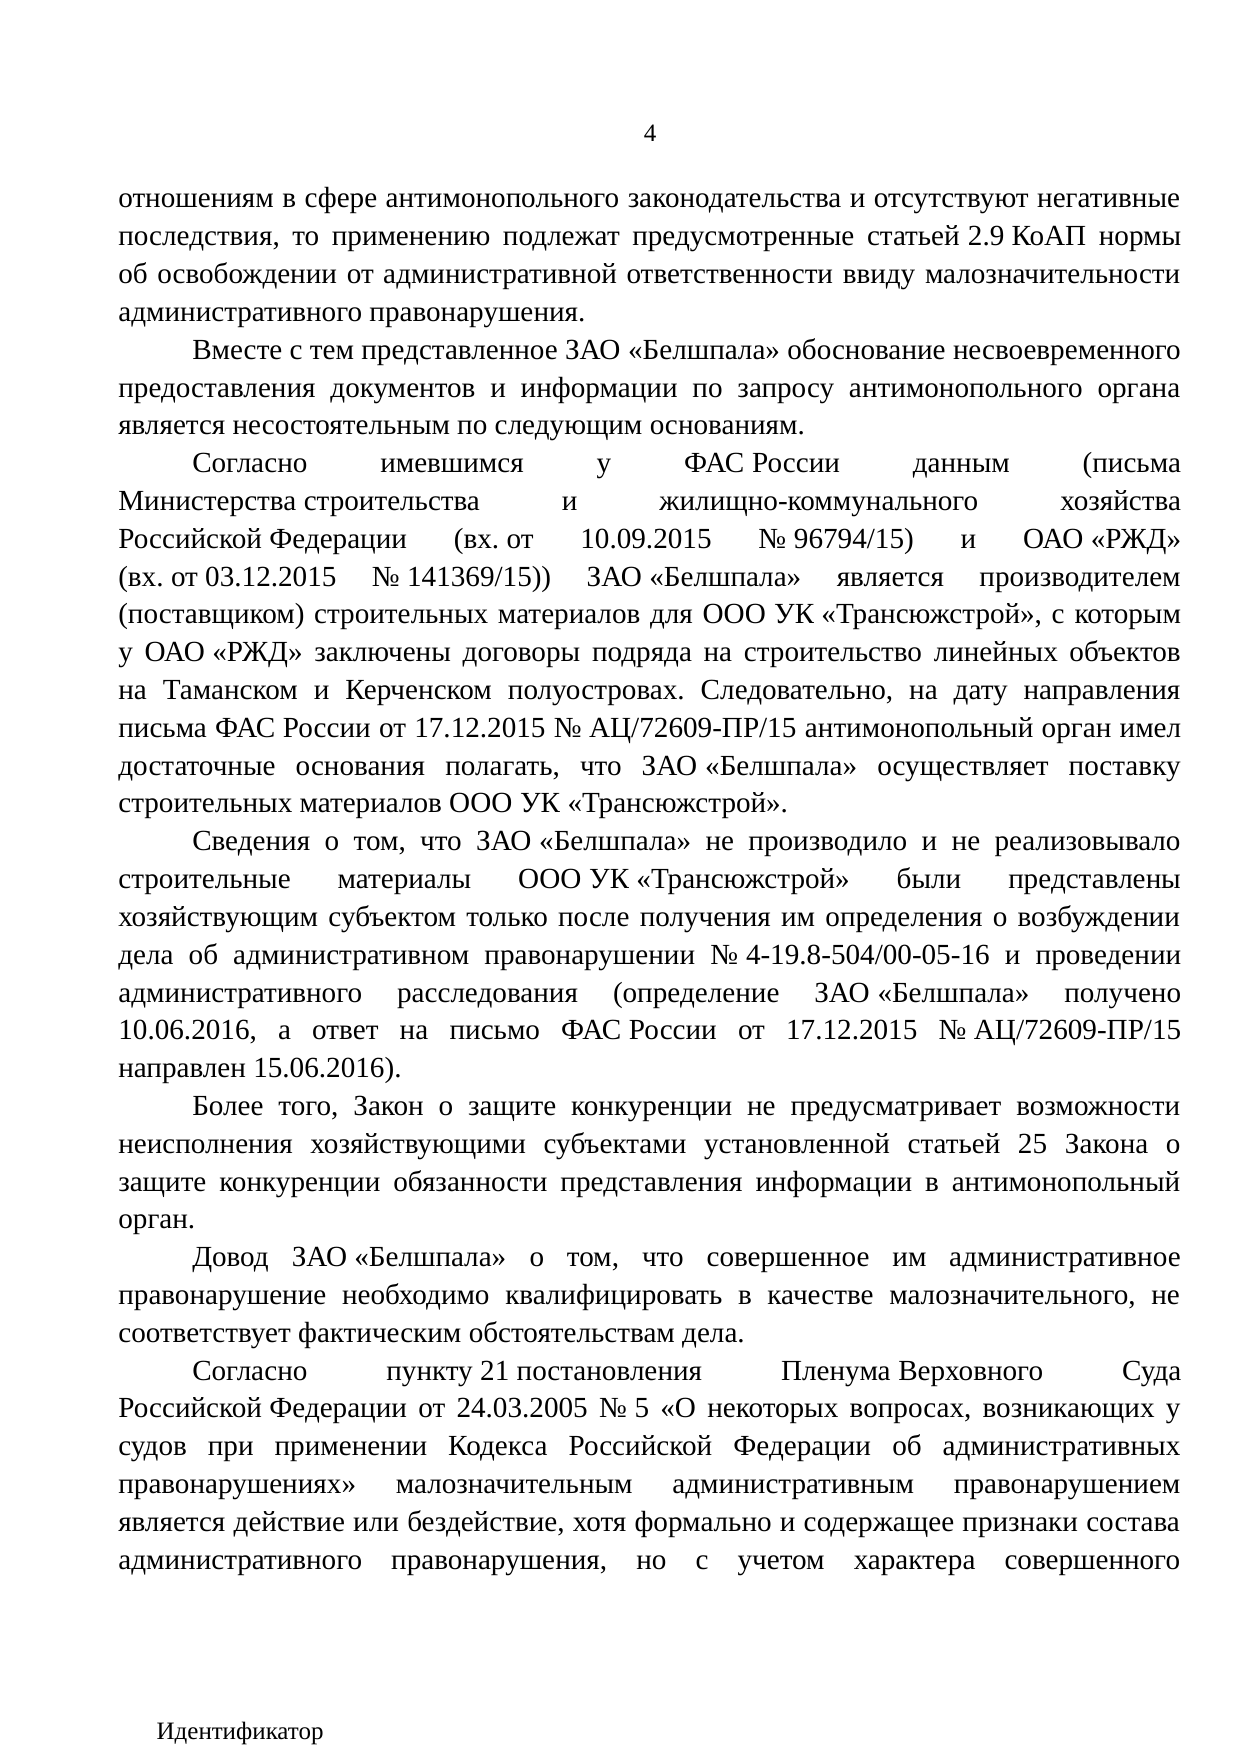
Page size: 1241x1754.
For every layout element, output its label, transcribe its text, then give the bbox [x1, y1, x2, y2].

text Вместе с тем представленное ЗАО «Белшпала» обоснование несвоевременного предоставления документов и информации по запросу антимонопольного органа является несостоятельным по следующим основаниям. [118, 328, 1181, 441]
list отношениям в сфере антимонопольного законодательства и отсутствуют негативные последствия, то применению подлежат предусмотренные статьей 2.9 КоАП нормы об освобождении от административной ответственности ввиду малозначительности административного правонарушения. [118, 176, 1181, 328]
text Согласно пункту 21 постановления Пленума Верховного Суда Российской Федерации от 24.03.2005 № 5 «О некоторых вопросах, возникающих у судов при применении Кодекса Российской Федерации об административных правонарушениях» малозначительным административным правонарушением является действие или бездействие, хотя формально и содержащее признаки состава административного правонарушения, но с учетом характера совершенного [118, 1348, 1181, 1575]
text Согласно имевшимся у ФАС России данным (письма Министерства строительства и жилищно-коммунального хозяйства Российской Федерации (вх. от 10.09.2015 № 96794/15) и ОАО «РЖД» (вх. от 03.12.2015 № 141369/15)) ЗАО «Белшпала» является производителем (поставщиком) строительных материалов для ООО УК «Трансюжстрой», с которым у ОАО «РЖД» заключены договоры подряда на строительство линейных объектов на Таманском и Керченском полуостровах. Следовательно, на дату направления письма ФАС России от 17.12.2015 № АЦ/72609-ПР/15 антимонопольный орган имел достаточные основания полагать, что ЗАО «Белшпала» осуществляет поставку строительных материалов ООО УК «Трансюжстрой». [118, 441, 1181, 819]
text Сведения о том, что ЗАО «Белшпала» не производило и не реализовывало строительные материалы ООО УК «Трансюжстрой» были представлены хозяйствующим субъектом только после получения им определения о возбуждении дела об административном правонарушении № 4-19.8-504/00-05-16 и проведении административного расследования (определение ЗАО «Белшпала» получено 10.06.2016, а ответ на письмо ФАС России от 17.12.2015 № АЦ/72609-ПР/15 направлен 15.06.2016). [118, 819, 1181, 1084]
text Довод ЗАО «Белшпала» о том, что совершенное им административное правонарушение необходимо квалифицировать в качестве малозначительного, не соответствует фактическим обстоятельствам дела. [118, 1235, 1181, 1348]
text Более того, Закон о защите конкуренции не предусматривает возможности неисполнения хозяйствующими субъектами установленной статьей 25 Закона о защите конкуренции обязанности представления информации в антимонопольный орган. [118, 1084, 1181, 1235]
